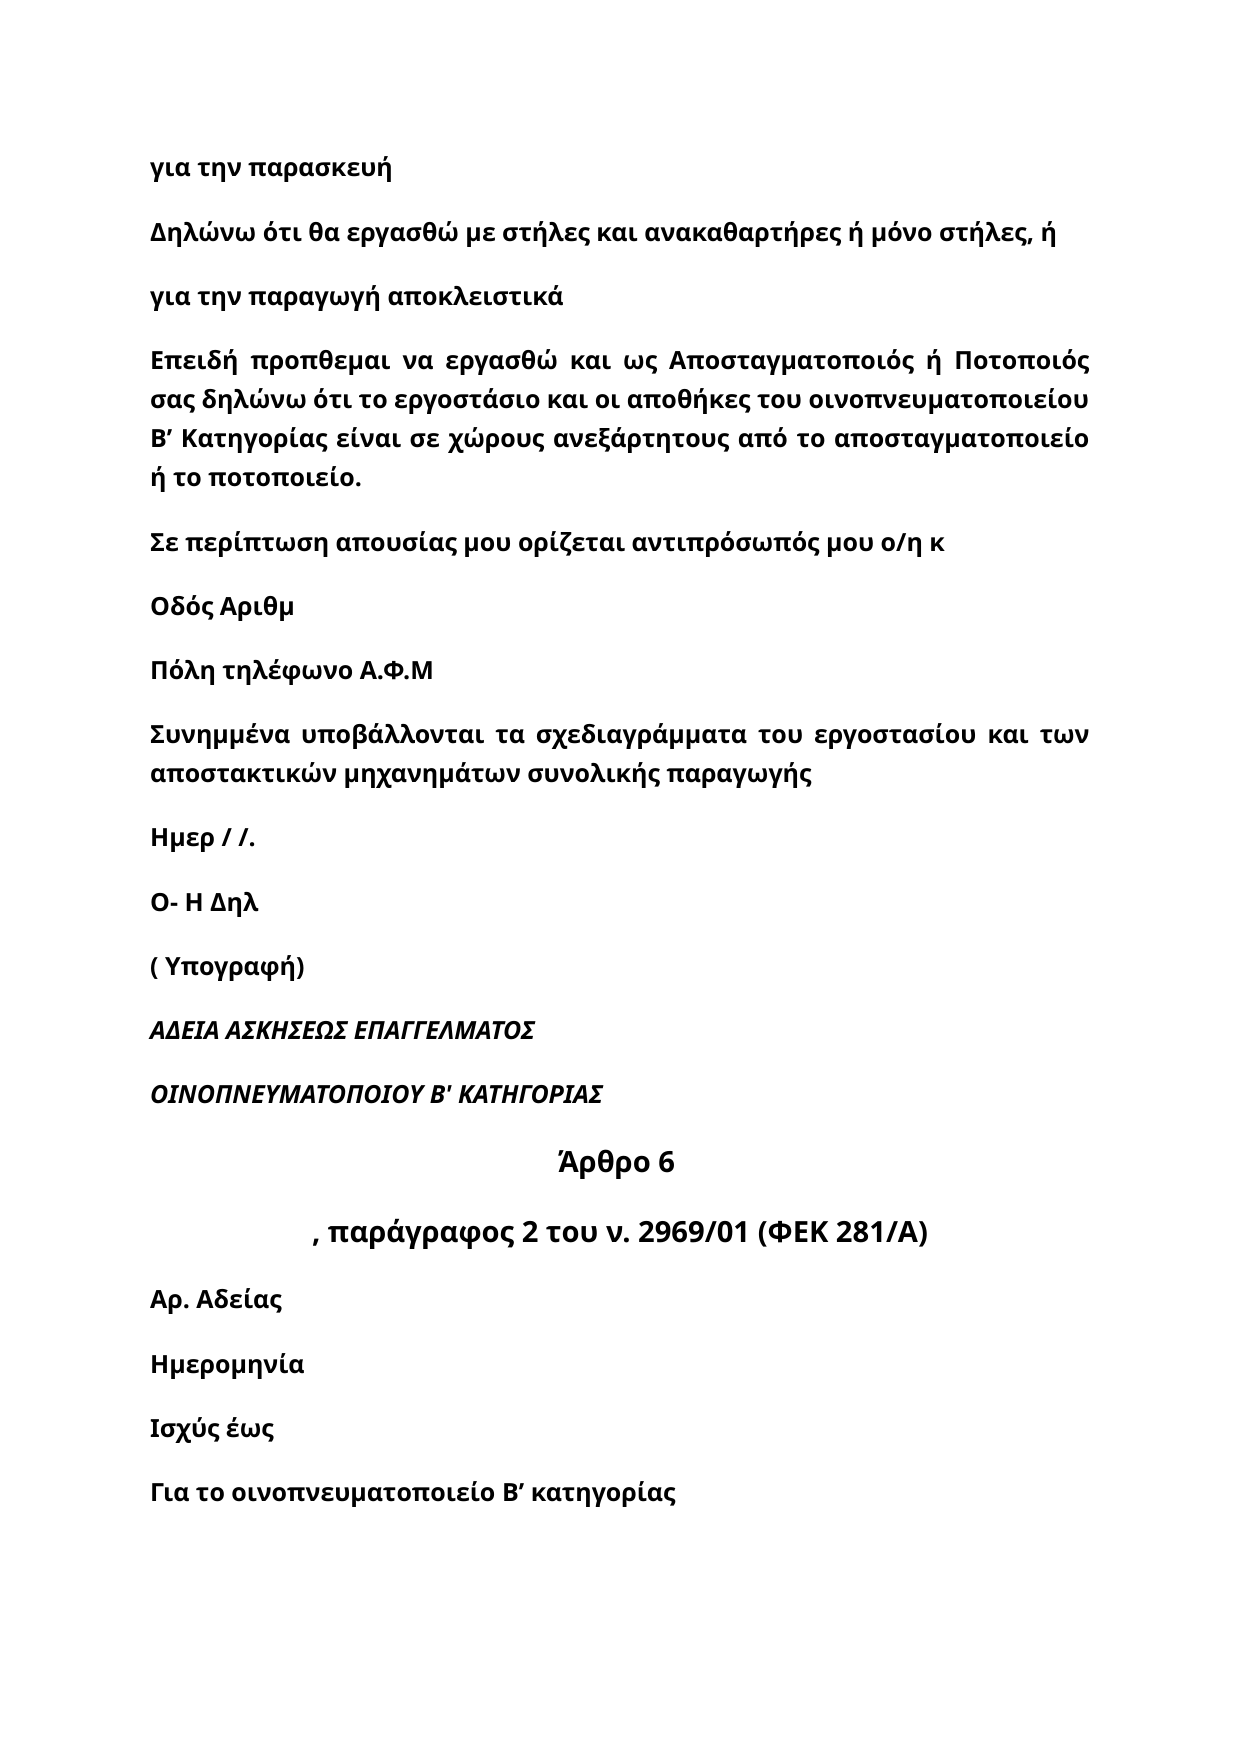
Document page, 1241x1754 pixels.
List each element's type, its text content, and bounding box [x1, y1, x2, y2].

text για την παραγωγή αποκλειστικά [150, 278, 1090, 312]
text Συνημμένα υποβάλλονται τα σχεδιαγράμματα του εργοστασίου και των αποστακτικών μηχανημάτων συνολικής παραγωγής [150, 717, 1090, 790]
text Για το οινοπνευματοποιείο Β’ κατηγορίας [150, 1474, 1090, 1509]
text ( Υπογραφή) [150, 948, 1090, 982]
subtitle Άρθρο 6 [150, 1141, 1090, 1181]
text Ισχύς έως [150, 1410, 1090, 1444]
subtitle , παράγραφος 2 του ν. 2969/01 (ΦΕΚ 281/Α) [150, 1211, 1090, 1251]
text Αρ. Αδείας [150, 1282, 1090, 1316]
text ΟΙΝΟΠΝΕΥΜΑΤΟΠΟΙΟΥ Β' ΚΑΤΗΓΟΡΙΑΣ [150, 1077, 1090, 1111]
text Ημερομηνία [150, 1346, 1090, 1380]
text Επειδή προπθεμαι να εργασθώ και ως Αποσταγματοποιός ή Ποτοποιός σας δηλώνω ότι το εργοστάσιο και οι αποθήκες του οινοπνευματοποιείου Β’ Κατηγορίας είναι σε χώρους ανεξάρτητους από το αποσταγματοποιείο ή το ποτοποιείο. [150, 342, 1090, 494]
text Οδός Αριθμ [150, 588, 1090, 622]
text Σε περίπτωση απουσίας μου ορίζεται αντιπρόσωπός μου ο/η κ [150, 524, 1090, 558]
text ΑΔΕΙΑ ΑΣΚΗΣΕΩΣ ΕΠΑΓΓΕΛΜΑΤΟΣ [150, 1012, 1090, 1047]
text Δηλώνω ότι θα εργασθώ με στήλες και ανακαθαρτήρες ή μόνο στήλες, ή [150, 214, 1090, 248]
text για την παρασκευή [150, 150, 1090, 184]
text Πόλη τηλέφωνο Α.Φ.Μ [150, 652, 1090, 687]
text Ημερ / /. [150, 820, 1090, 854]
text Ο- Η Δηλ [150, 884, 1090, 918]
